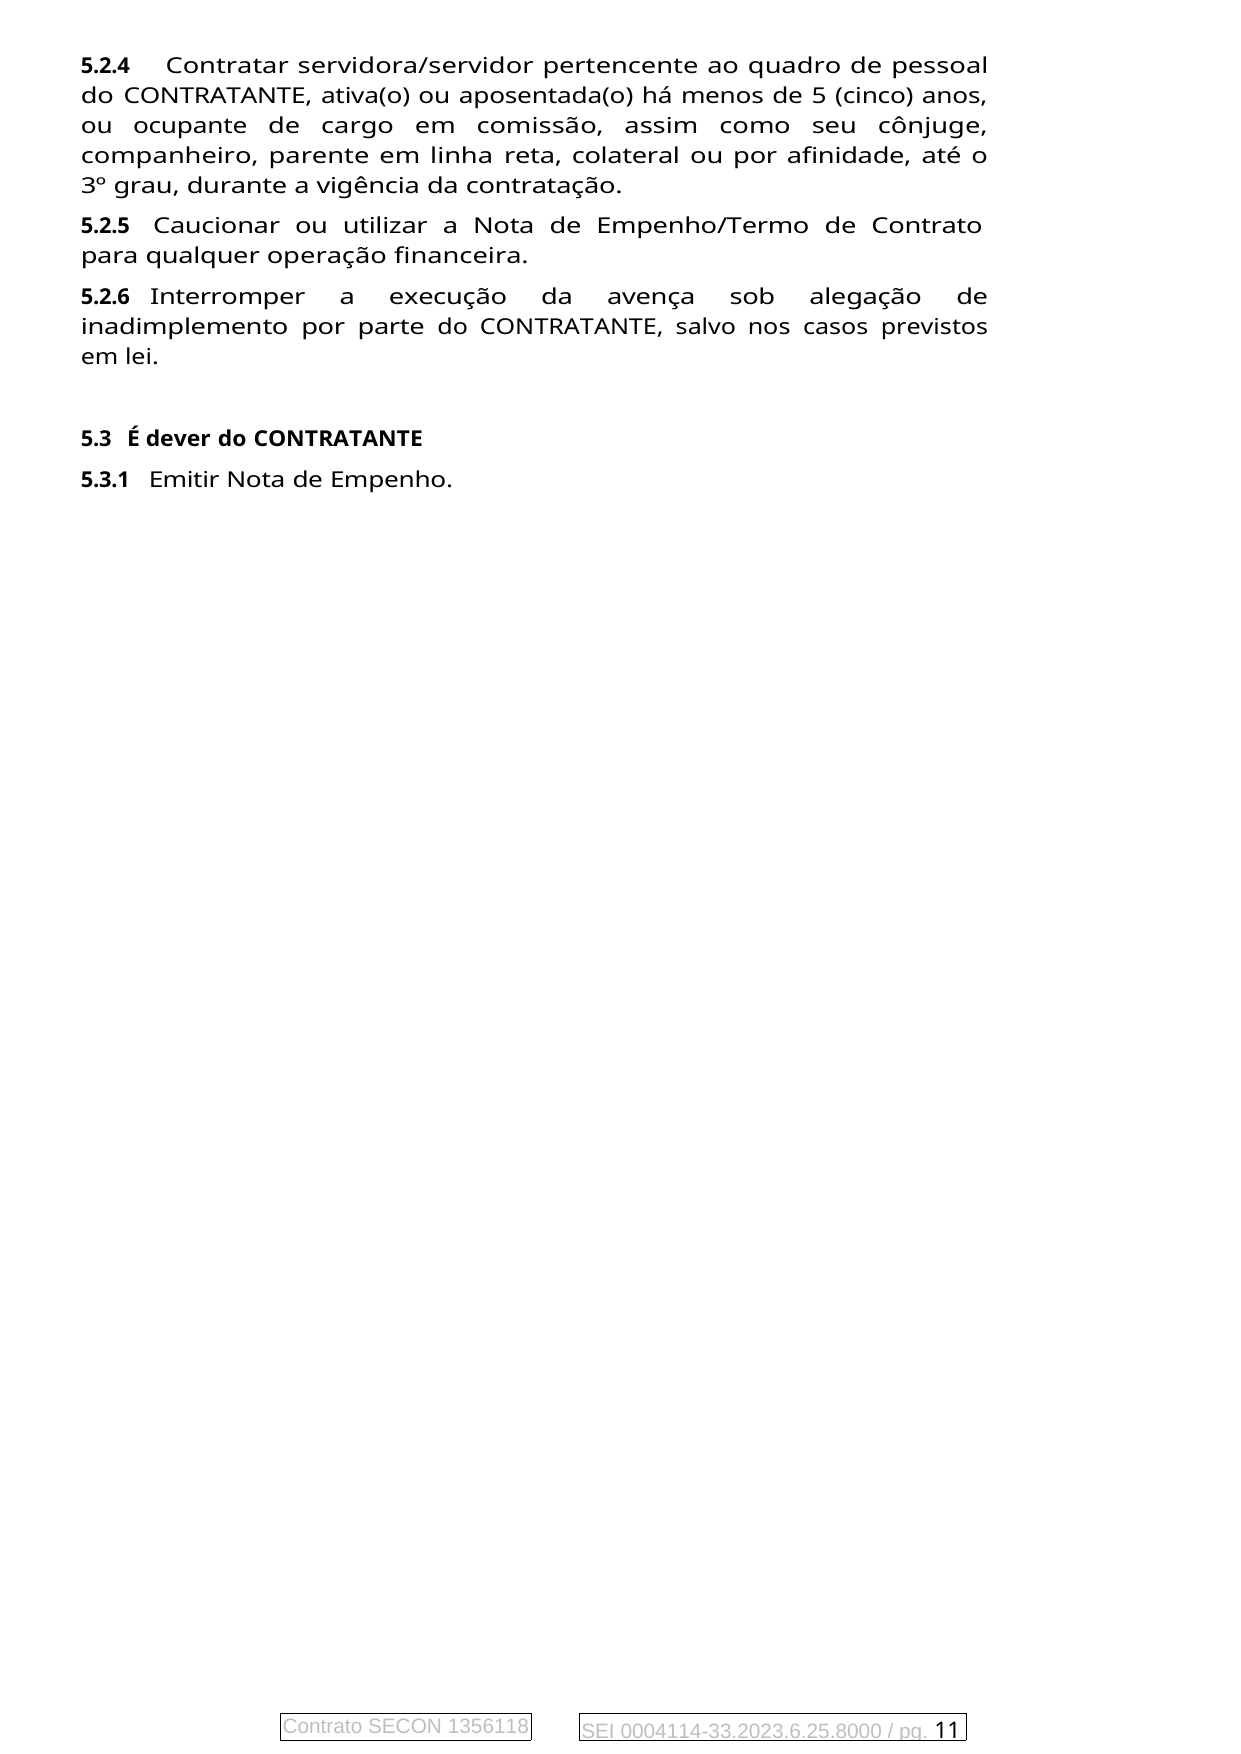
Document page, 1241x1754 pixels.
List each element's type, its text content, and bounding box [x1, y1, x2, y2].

list Interromper a execução da avença sob alegação de inadimplemento por parte do CONTRATANTE, salvo nos casos previstos em lei. [81, 281, 988, 371]
list Contratar servidora/servidor pertencente ao quadro de pessoal do CONTRATANTE, ativa(o) ou aposentada(o) há menos de 5 (cinco) anos, ou ocupante de cargo em comissão, assim como seu cônjuge, companheiro, parente em linha reta, colateral ou por afinidade, até o 3º grau, durante a vigência da contratação. [81, 50, 988, 200]
list Caucionar ou utilizar a Nota de Empenho/Termo de Contrato para qualquer operação financeira. [81, 210, 983, 270]
subtitle É dever do CONTRATANTE [81, 423, 1190, 453]
list Emitir Nota de Empenho. [81, 464, 1190, 494]
